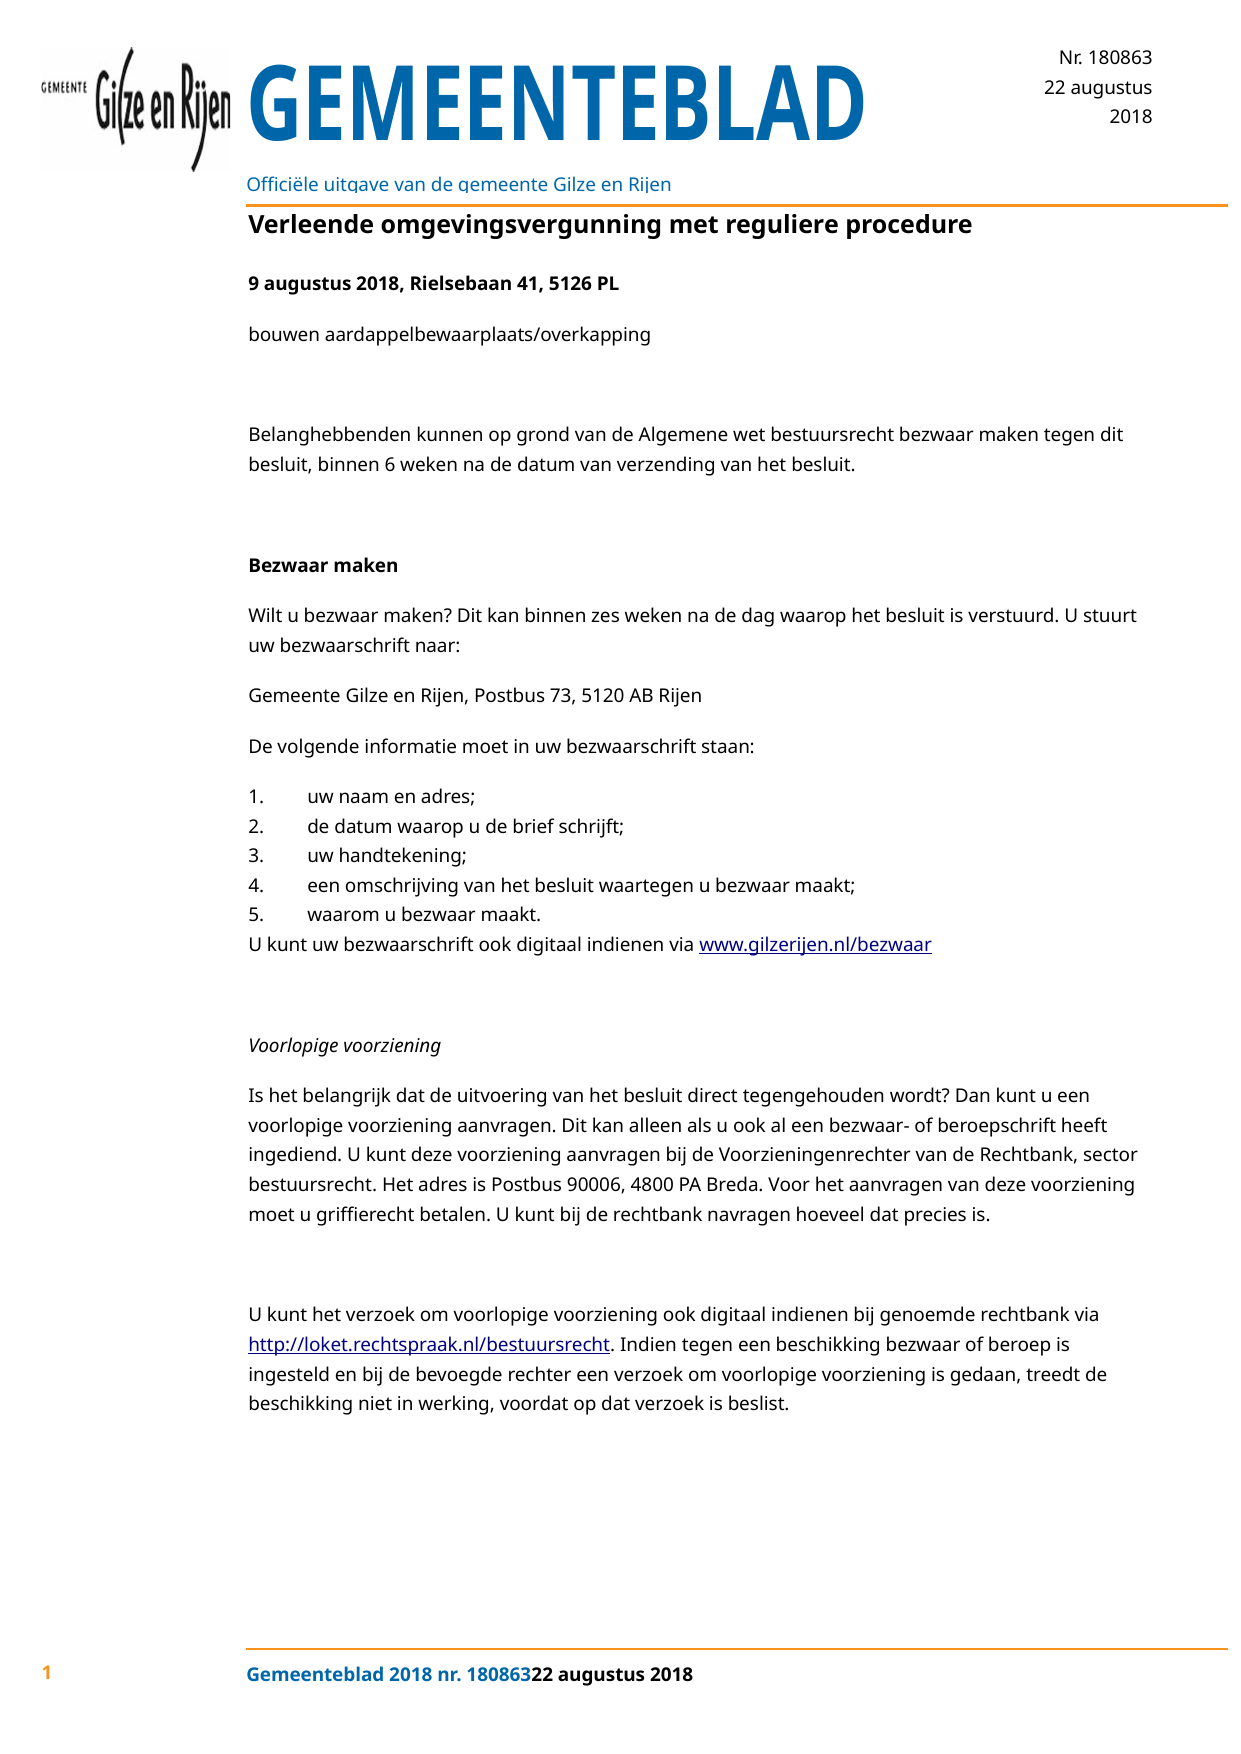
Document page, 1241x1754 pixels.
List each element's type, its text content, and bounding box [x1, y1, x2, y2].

text 9 augustus 2018, Rielsebaan 41, 5126 PL [248, 270, 1152, 296]
text U kunt uw bezwaarschrift ook digitaal indienen via www.gilzerijen.nl/bezwaar [248, 931, 1152, 957]
list waarom u bezwaar maakt. [248, 902, 1152, 927]
text Voorlopige voorziening [248, 1032, 1152, 1058]
picture [41, 47, 231, 172]
list de datum waarop u de brief schrijft; [248, 813, 1152, 838]
text U kunt het verzoek om voorlopige voorziening ook digitaal indienen bij genoemde rechtbank via http://loket.rechtspraak.nl/bestuursrecht. Indien tegen een beschikking bezwaar of beroep is ingesteld en bij de bevoegde rechter een verzoek om voorlopige voorziening is gedaan, treedt de beschikking niet in werking, voordat op dat verzoek is beslist. [248, 1302, 1152, 1416]
list uw naam en adres; [248, 783, 1152, 809]
text bouwen aardappelbewaarplaats/overkapping [248, 321, 1152, 346]
text Is het belangrijk dat de uitvoering van het besluit direct tegengehouden wordt? Dan kunt u een voorlopige voorziening aanvragen. Dit kan alleen als u ook al een bezwaar- of beroepschrift heeft ingediend. U kunt deze voorziening aanvragen bij de Voorzieningenrechter van de Rechtbank, sector bestuursrecht. Het adres is Postbus 90006, 4800 PA Breda. Voor het aanvragen van deze voorziening moet u griffierecht betalen. U kunt bij de rechtbank navragen hoeveel dat precies is. [248, 1082, 1152, 1226]
text Verleende omgevingsvergunning met reguliere procedure [248, 207, 1152, 241]
text Gemeente Gilze en Rijen, Postbus 73, 5120 AB Rijen [248, 682, 1152, 708]
list een omschrijving van het besluit waartegen u bezwaar maakt; [248, 872, 1152, 898]
text Bezwaar maken [248, 552, 1152, 578]
text De volgende informatie moet in uw bezwaarschrift staan: [248, 733, 1152, 758]
text Wilt u bezwaar maken? Dit kan binnen zes weken na de dag waarop het besluit is verstuurd. U stuurt uw bezwaarschrift naar: [248, 602, 1152, 658]
text Belanghebbenden kunnen op grond van de Algemene wet bestuursrecht bezwaar maken tegen dit besluit, binnen 6 weken na de datum van verzending van het besluit. [248, 422, 1152, 477]
list uw handtekening; [248, 842, 1152, 868]
